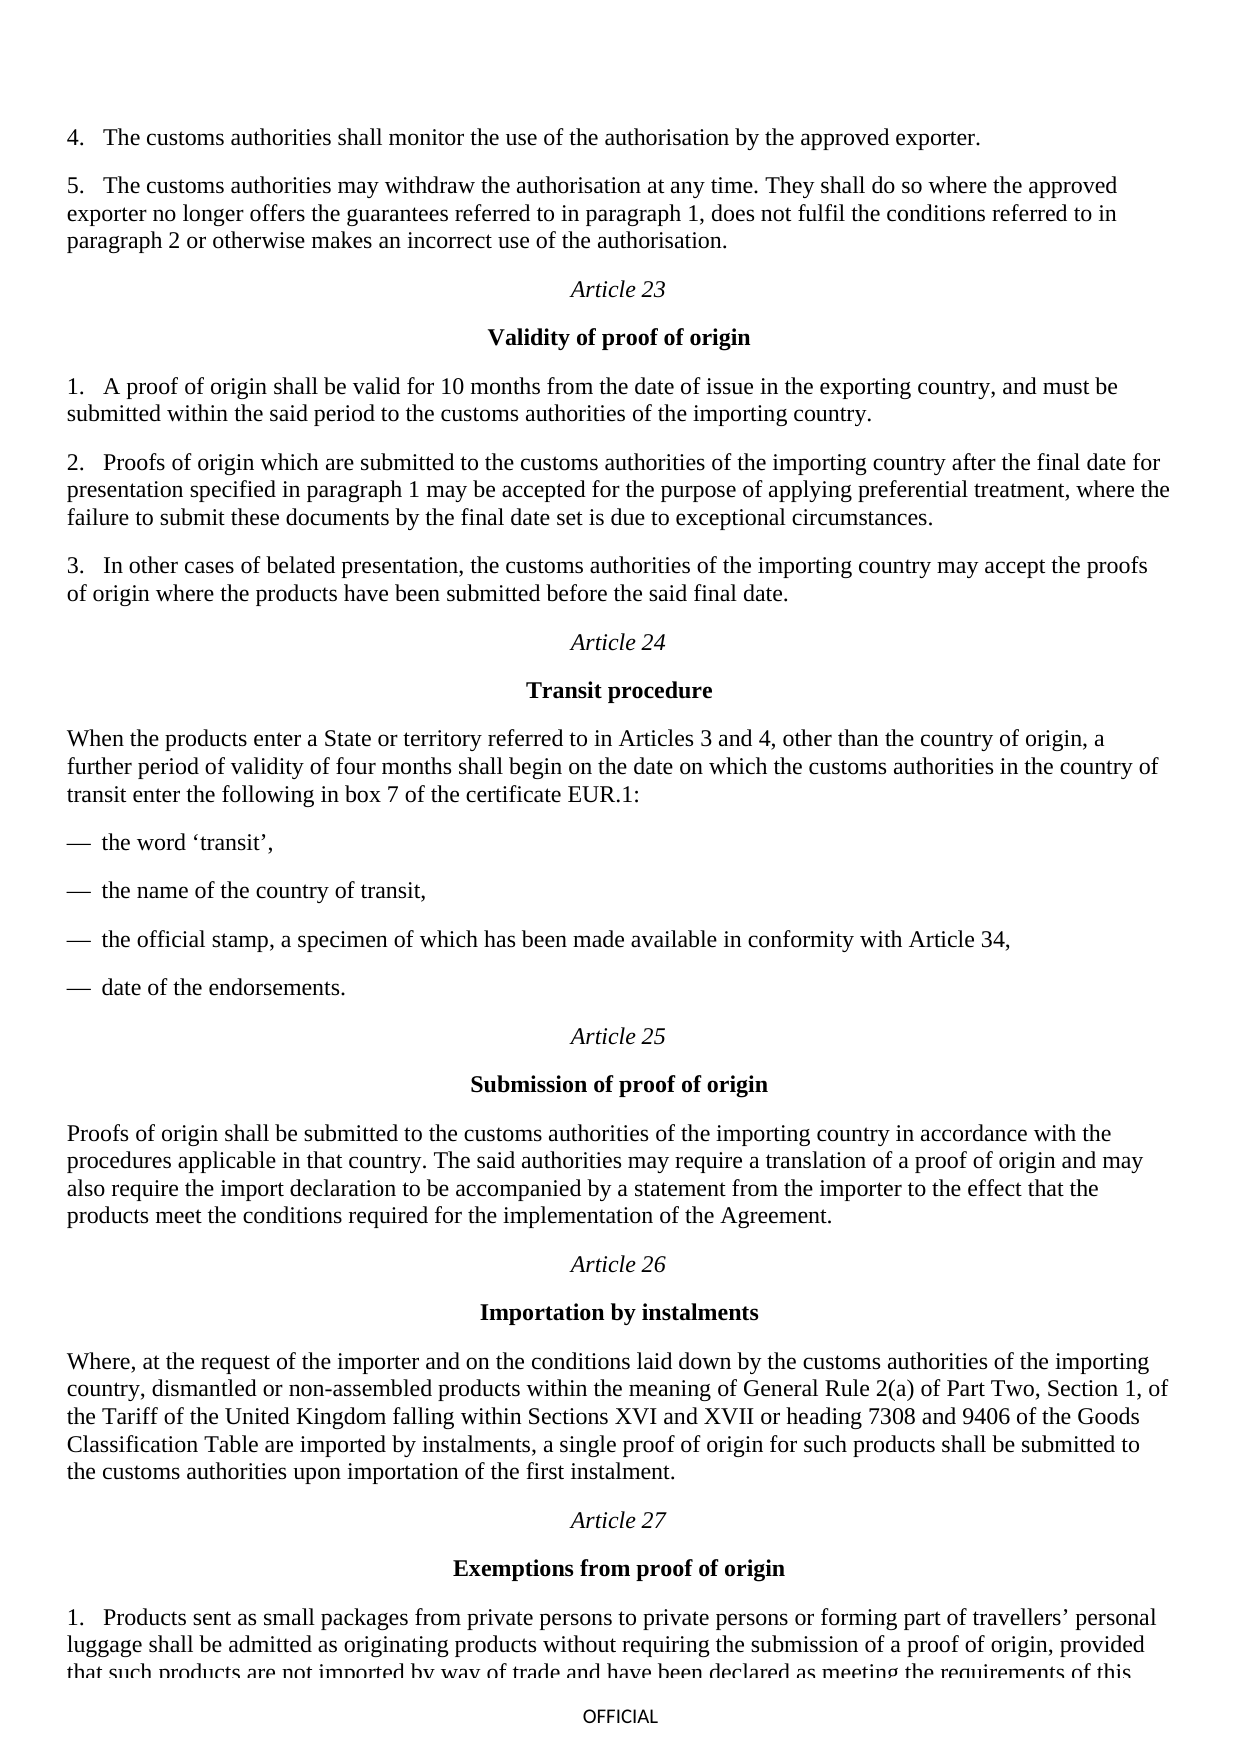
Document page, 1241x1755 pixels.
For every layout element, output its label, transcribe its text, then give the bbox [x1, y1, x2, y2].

table_header the official stamp, a specimen of which has been made available in conformity with Article 34, [101, 915, 1172, 963]
table_header — [67, 818, 101, 866]
text 2. Proofs of origin which are submitted to the customs authorities of the importing country after the final date for presentation specified in paragraph 1 may be accepted for the purpose of applying preferential treatment, where the failure to submit these documents by the final date set is due to exceptional circumstances. [67, 448, 1172, 531]
text Where, at the request of the importer and on the conditions laid down by the customs authorities of the importing country, dismantled or non-assembled products within the meaning of General Rule 2(a) of Part Two, Section 1, of the Tariff of the United Kingdom falling within Sections XVI and XVII or heading 7308 and 9406 of the Goods Classification Table are imported by instalments, a single proof of origin for such products shall be submitted to the customs authorities upon importation of the first instalment. [67, 1347, 1172, 1485]
text Submission of proof of origin [67, 1070, 1172, 1098]
text Article 26 [67, 1250, 1172, 1278]
text 4. The customs authorities shall monitor the use of the authorisation by the approved exporter. [67, 123, 1172, 151]
text Exemptions from proof of origin [67, 1554, 1172, 1582]
text Article 24 [67, 628, 1172, 655]
text Importation by instalments [67, 1298, 1172, 1326]
table_header date of the endorsements. [101, 963, 1172, 1011]
table_header — [67, 866, 101, 914]
text Article 25 [67, 1022, 1172, 1049]
table_header — [67, 963, 101, 1011]
text 1. Products sent as small packages from private persons to private persons or forming part of travellers’ personal luggage shall be admitted as originating products without requiring the submission of a proof of origin, provided that such products are not imported by way of trade and have been declared as meeting the requirements of this Origin Reference Document and where there is no doubt as to the veracity of such a declaration. In the case of products sent by post, this declaration can be made on customs declaration CN22/CN23 or on a sheet of paper annexed to that document. [67, 1603, 1172, 1678]
table_header the word ‘transit’, [101, 818, 1172, 866]
table_header the name of the country of transit, [101, 866, 1172, 914]
text 3. In other cases of belated presentation, the customs authorities of the importing country may accept the proofs of origin where the products have been submitted before the said final date. [67, 552, 1172, 607]
text Proofs of origin shall be submitted to the customs authorities of the importing country in accordance with the procedures applicable in that country. The said authorities may require a translation of a proof of origin and may also require the import declaration to be accompanied by a statement from the importer to the effect that the products meet the conditions required for the implementation of the Agreement. [67, 1119, 1172, 1229]
text 5. The customs authorities may withdraw the authorisation at any time. They shall do so where the approved exporter no longer offers the guarantees referred to in paragraph 1, does not fulfil the conditions referred to in paragraph 2 or otherwise makes an incorrect use of the authorisation. [67, 171, 1172, 254]
table_header — [67, 915, 101, 963]
text When the products enter a State or territory referred to in Articles 3 and 4, other than the country of origin, a further period of validity of four months shall begin on the date on which the customs authorities in the country of transit enter the following in box 7 of the certificate EUR.1: [67, 724, 1172, 807]
text 1. A proof of origin shall be valid for 10 months from the date of issue in the exporting country, and must be submitted within the said period to the customs authorities of the importing country. [67, 372, 1172, 427]
text Validity of proof of origin [67, 323, 1172, 351]
text Article 27 [67, 1506, 1172, 1533]
text Transit procedure [67, 676, 1172, 704]
text Article 23 [67, 275, 1172, 303]
